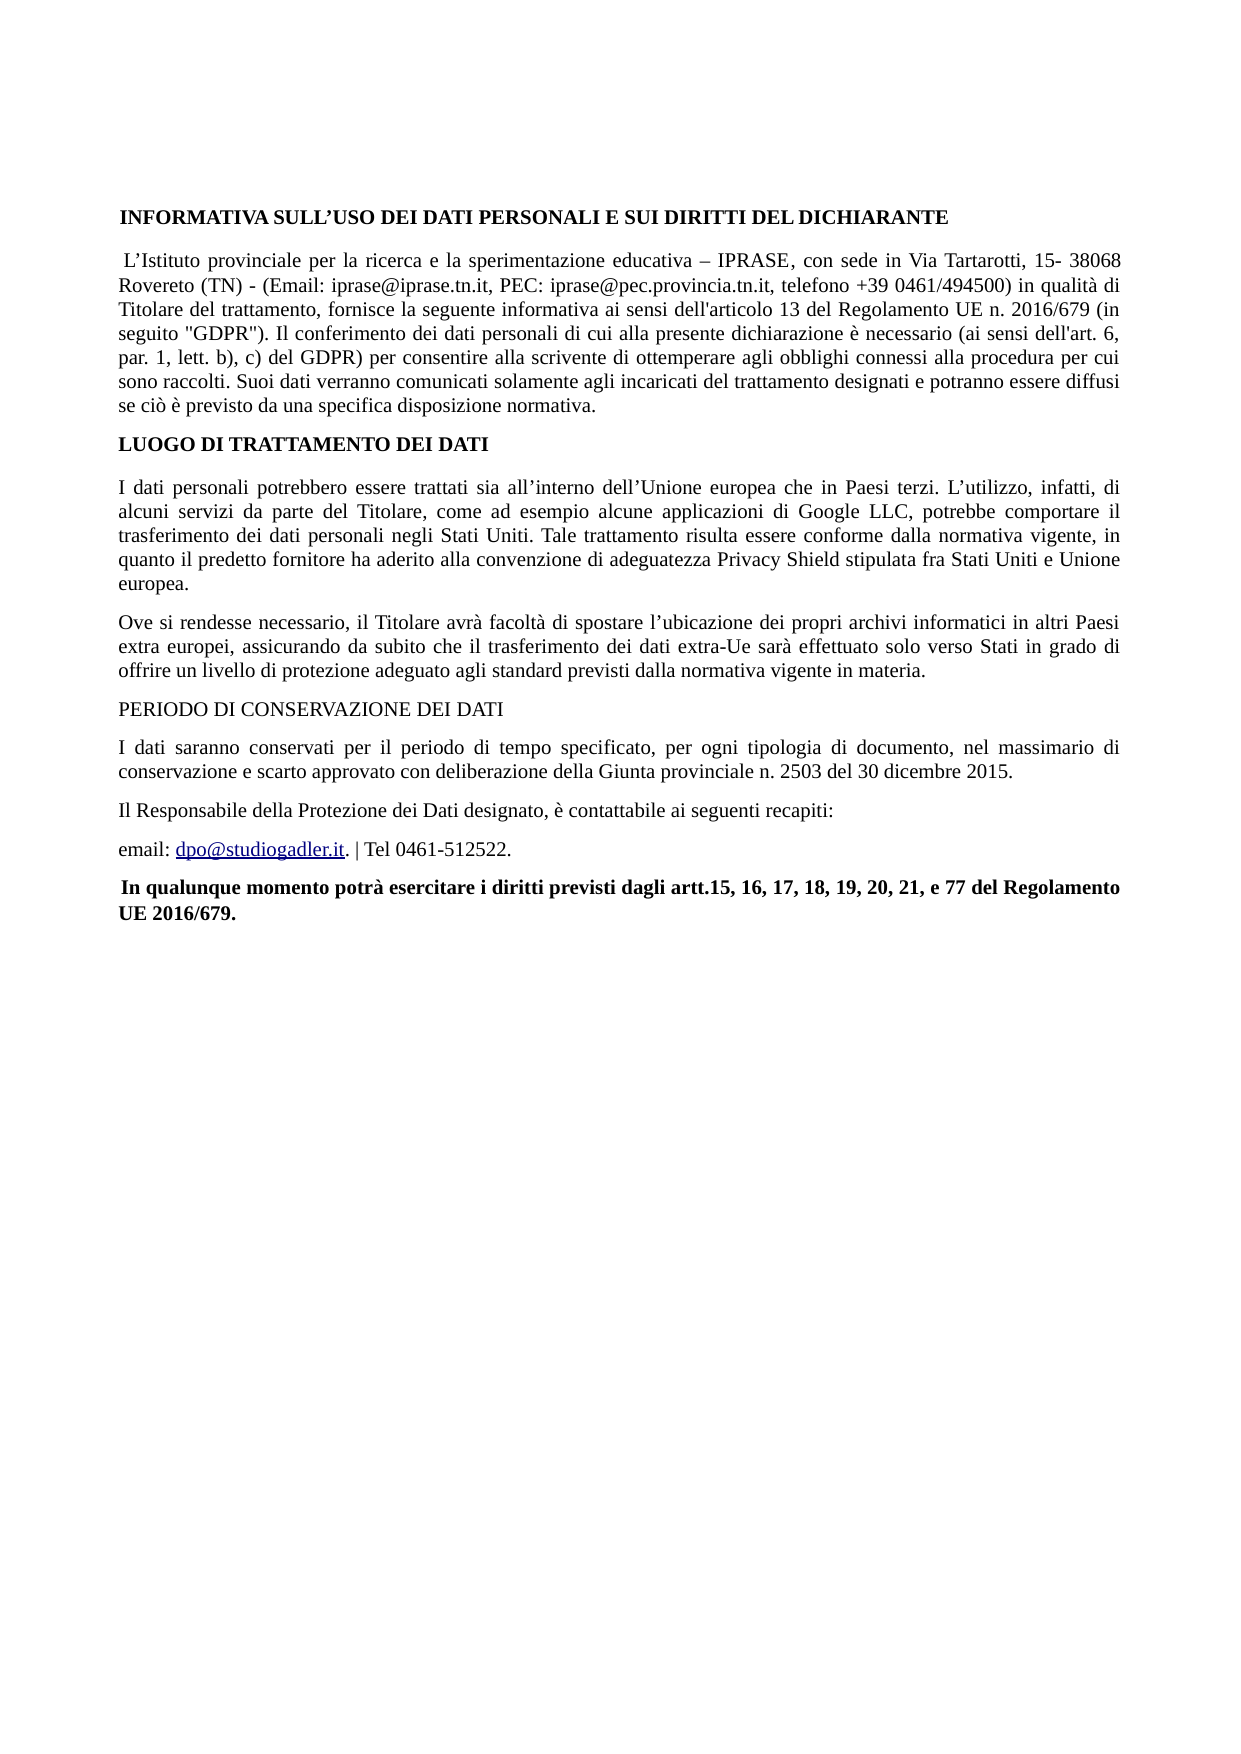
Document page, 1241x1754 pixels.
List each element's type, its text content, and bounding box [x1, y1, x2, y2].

text INFORMATIVA SULL’USO DEI DATI PERSONALI E SUI DIRITTI DEL DICHIARANTE [118, 205, 1122, 229]
text In qualunque momento potrà esercitare i diritti previsti dagli artt.15, 16, 17, 18, 19, 20, 21, e 77 del Regolamento UE 2016/679. [118, 875, 1122, 925]
text Ove si rendesse necessario, il Titolare avrà facoltà di spostare l’ubicazione dei propri archivi informatici in altri Paesi extra europei, assicurando da subito che il trasferimento dei dati extra-Ue sarà effettuato solo verso Stati in grado di offrire un livello di protezione adeguato agli standard previsti dalla normativa vigente in materia. [118, 610, 1122, 682]
text I dati personali potrebbero essere trattati sia all’interno dell’Unione europea che in Paesi terzi. L’utilizzo, infatti, di alcuni servizi da parte del Titolare, come ad esempio alcune applicazioni di Google LLC, potrebbe comportare il trasferimento dei dati personali negli Stati Uniti. Tale trattamento risulta essere conforme dalla normativa vigente, in quanto il predetto fornitore ha aderito alla convenzione di adeguatezza Privacy Shield stipulata fra Stati Uniti e Unione europea. [118, 475, 1122, 595]
text Il Responsabile della Protezione dei Dati designato, è contattabile ai seguenti recapiti: [118, 798, 1122, 822]
text I dati saranno conservati per il periodo di tempo specificato, per ogni tipologia di documento, nel massimario di conservazione e scarto approvato con deliberazione della Giunta provinciale n. 2503 del 30 dicembre 2015. [118, 735, 1122, 783]
text email: dpo@studiogadler.it. | Tel 0461-512522. [118, 837, 1122, 861]
text PERIODO DI CONSERVAZIONE DEI DATI [118, 697, 1122, 721]
text L’Istituto provinciale per la ricerca e la sperimentazione educativa – IPRASE, con sede in Via Tartarotti, 15- 38068 Rovereto (TN) - (Email: iprase@iprase.tn.it, PEC: iprase@pec.provincia.tn.it, telefono +39 0461/494500) in qualità di Titolare del trattamento, fornisce la seguente informativa ai sensi dell'articolo 13 del Regolamento UE n. 2016/679 (in seguito "GDPR"). Il conferimento dei dati personali di cui alla presente dichiarazione è necessario (ai sensi dell'art. 6, par. 1, lett. b), c) del GDPR) per consentire alla scrivente di ottemperare agli obblighi connessi alla procedura per cui sono raccolti. Suoi dati verranno comunicati solamente agli incaricati del trattamento designati e potranno essere diffusi se ciò è previsto da una specifica disposizione normativa. [118, 248, 1122, 417]
text LUOGO DI TRATTAMENTO DEI DATI [118, 431, 1122, 456]
